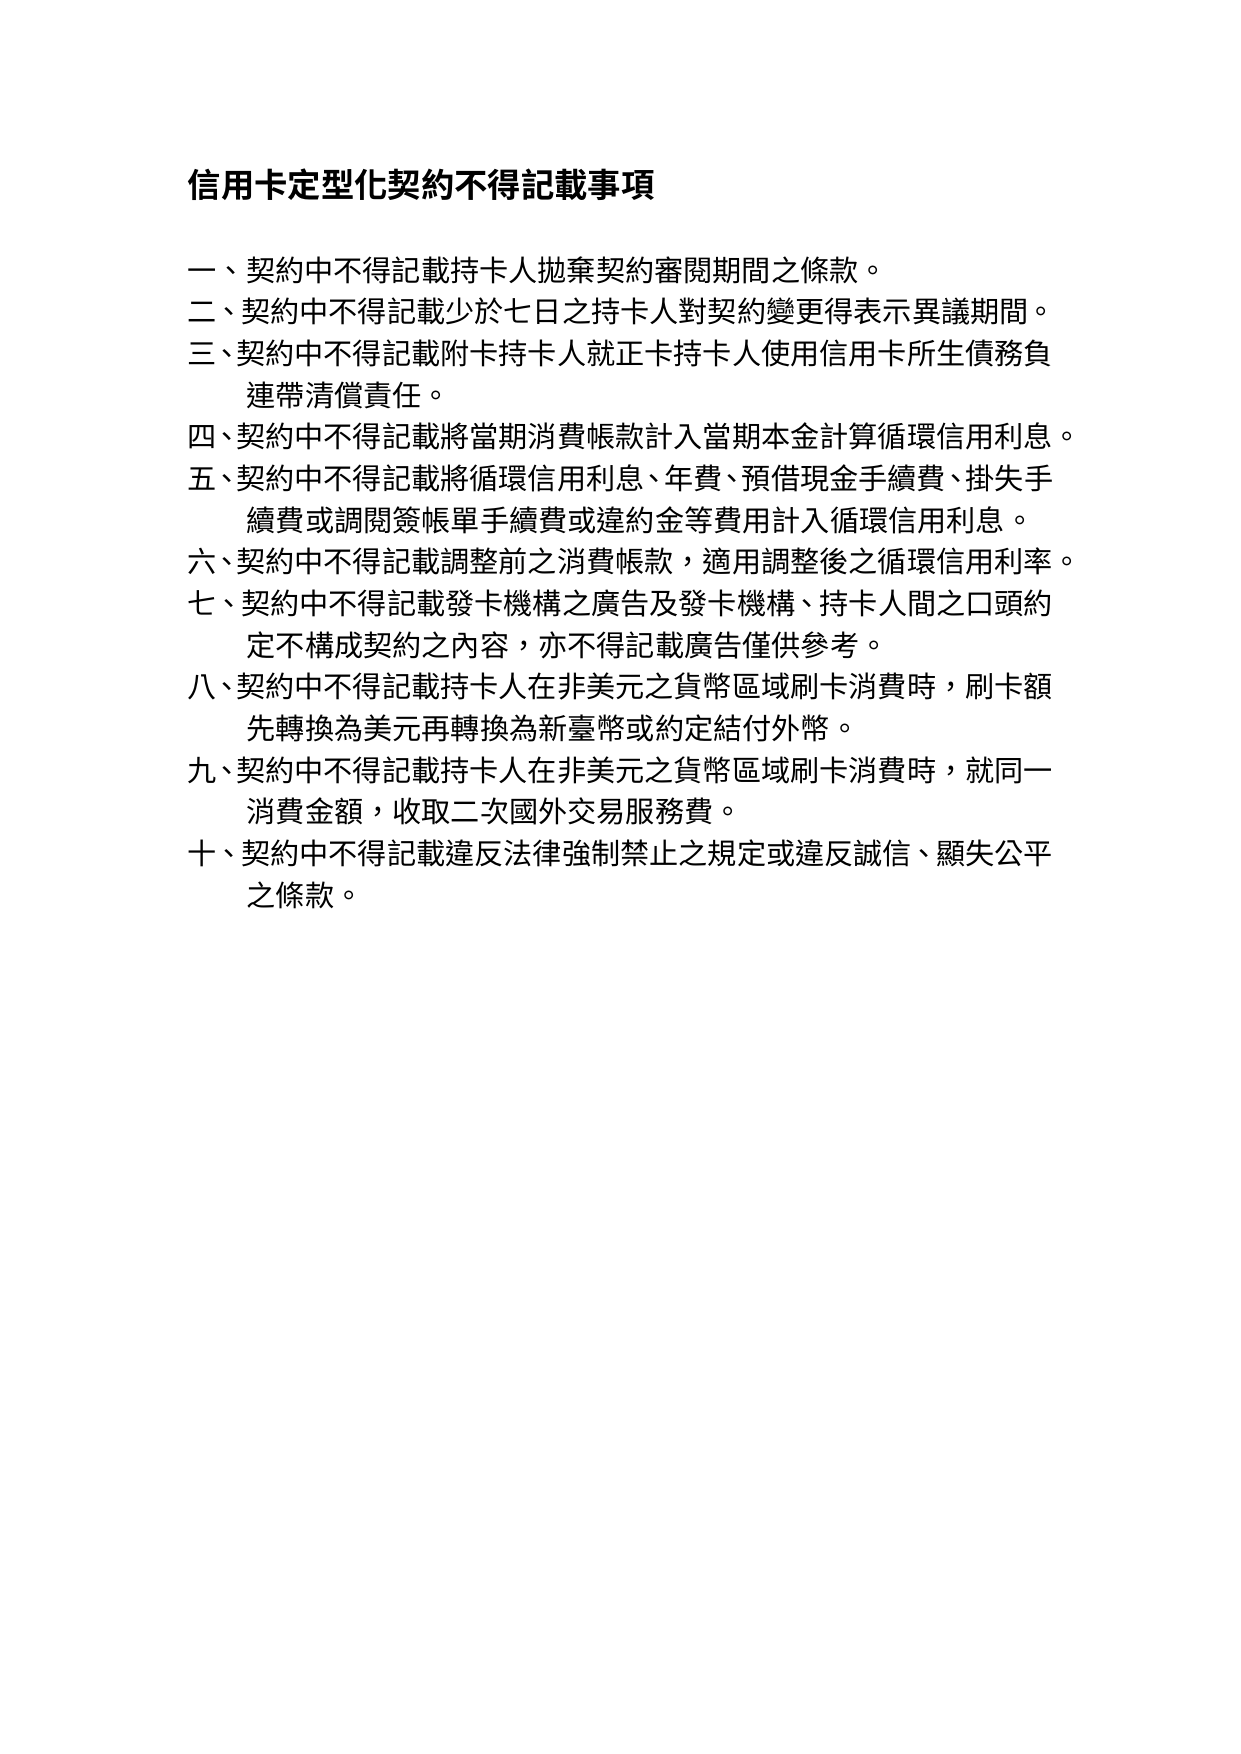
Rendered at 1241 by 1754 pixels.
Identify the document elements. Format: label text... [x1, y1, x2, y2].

text 六、契約中不得記載調整前之消費帳款，適用調整後之循環信用利率。 [187, 539, 1053, 581]
text 四、契約中不得記載將當期消費帳款計入當期本金計算循環信用利息。 [187, 414, 1053, 456]
text 八、契約中不得記載持卡人在非美元之貨幣區域刷卡消費時，刷卡額先轉換為美元再轉換為新臺幣或約定結付外幣。 [187, 664, 1053, 748]
text 五、契約中不得記載將循環信用利息、年費、預借現金手續費、掛失手續費或調閱簽帳單手續費或違約金等費用計入循環信用利息。 [187, 456, 1053, 539]
text 七、契約中不得記載發卡機構之廣告及發卡機構、持卡人間之口頭約定不構成契約之內容，亦不得記載廣告僅供參考。 [187, 581, 1053, 664]
text 十、契約中不得記載違反法律強制禁止之規定或違反誠信、顯失公平之條款。 [187, 831, 1053, 914]
text 三、契約中不得記載附卡持卡人就正卡持卡人使用信用卡所生債務負連帶清償責任。 [187, 331, 1053, 414]
text 一、契約中不得記載持卡人拋棄契約審閱期間之條款。 [187, 248, 1053, 289]
text 信用卡定型化契約不得記載事項 [187, 164, 1053, 206]
text 九、契約中不得記載持卡人在非美元之貨幣區域刷卡消費時，就同一消費金額，收取二次國外交易服務費。 [187, 748, 1053, 831]
text 二、契約中不得記載少於七日之持卡人對契約變更得表示異議期間。 [187, 289, 1053, 331]
